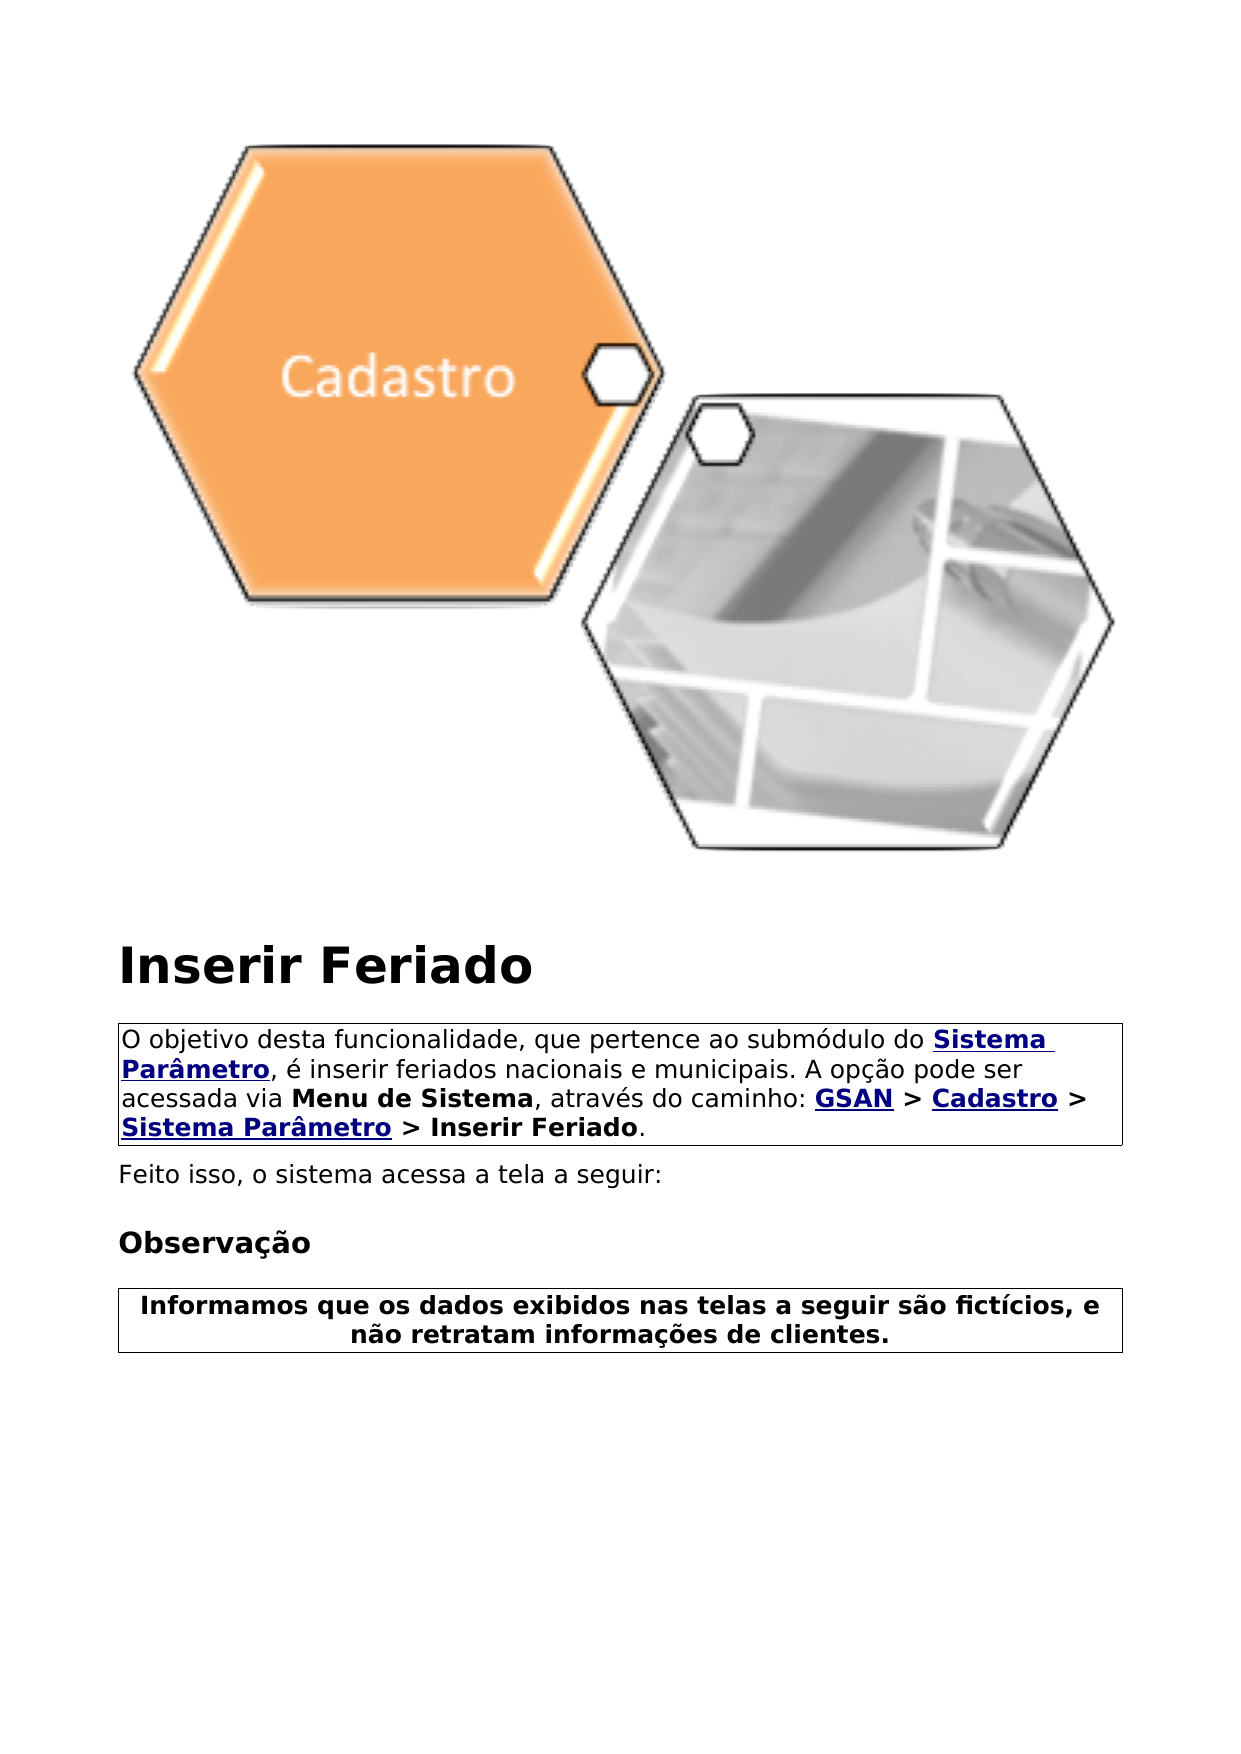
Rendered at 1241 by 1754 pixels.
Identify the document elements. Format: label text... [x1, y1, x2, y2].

picture [118, 118, 1123, 871]
table_header O objetivo desta funcionalidade, que pertence ao submódulo do Sistema Parâmetro, é inserir feriados nacionais e municipais. A opção pode ser acessada via Menu de Sistema, através do caminho: GSAN > Cadastro > Sistema Parâmetro > Inserir Feriado. [119, 1024, 1122, 1145]
subtitle Observação [118, 1227, 1122, 1261]
table_header Informamos que os dados exibidos nas telas a seguir são fictícios, e não retratam informações de clientes. [119, 1289, 1122, 1352]
text Feito isso, o sistema acessa a tela a seguir: [118, 1160, 1122, 1189]
subtitle Inserir Feriado [118, 937, 1122, 995]
